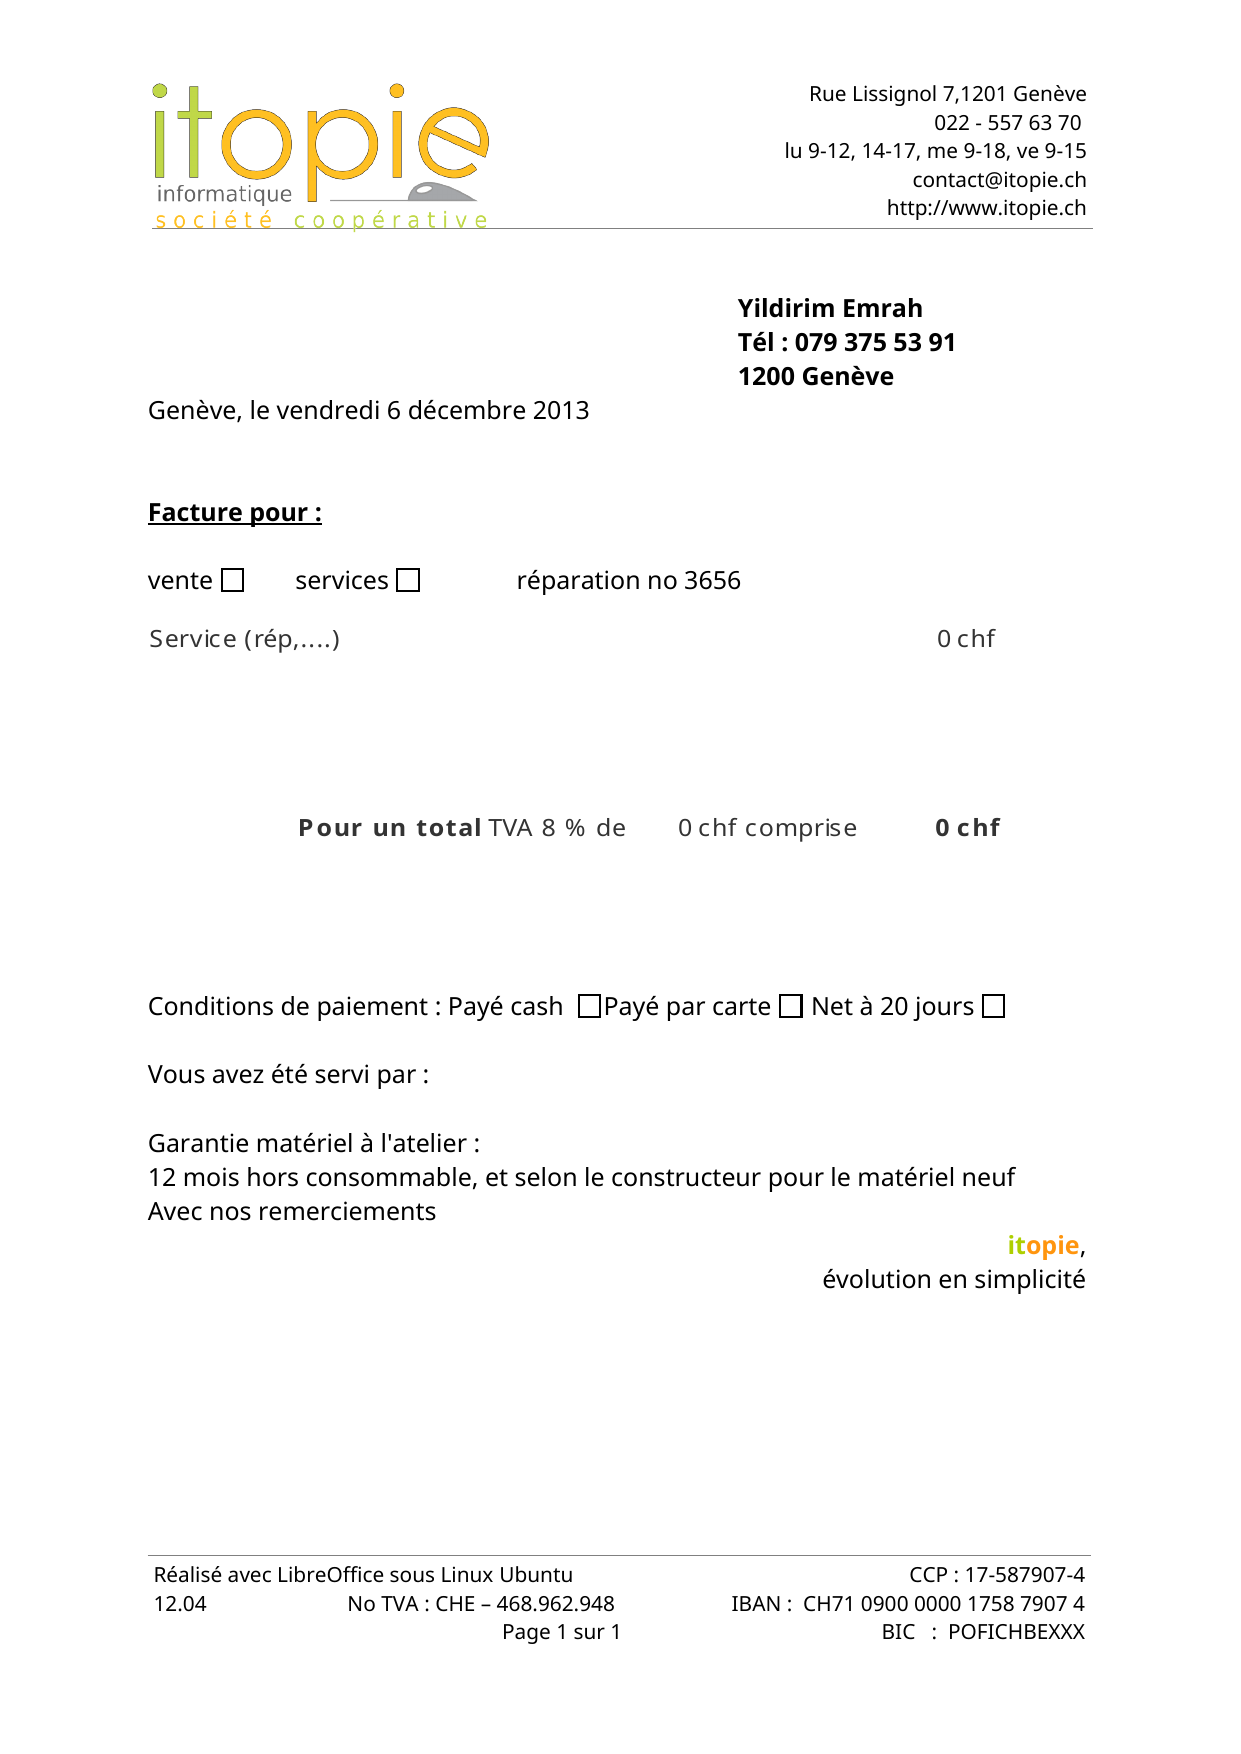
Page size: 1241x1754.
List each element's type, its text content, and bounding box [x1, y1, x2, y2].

text 1200 Genève [148, 358, 1093, 392]
picture [138, 72, 500, 244]
text Tél : 079 375 53 91 [148, 324, 1093, 358]
text Yildirim Emrah [148, 290, 1093, 324]
text Conditions de paiement : Payé cash Payé par carte Net à 20 jours [148, 989, 1093, 1023]
text Garantie matériel à l'atelier : [148, 1125, 1093, 1159]
text Genève, le vendredi 6 décembre 2013 [148, 392, 1093, 427]
text 12 mois hors consommable, et selon le constructeur pour le matériel neuf [148, 1159, 1093, 1193]
text Vous avez été servi par : [148, 1057, 1093, 1091]
text itopie, [148, 1227, 1093, 1262]
text évolution en simplicité [148, 1262, 1093, 1296]
text vente services réparation no 3656 [148, 563, 1093, 597]
text Facture pour : [148, 495, 1093, 529]
text Avec nos remerciements [148, 1193, 1093, 1227]
